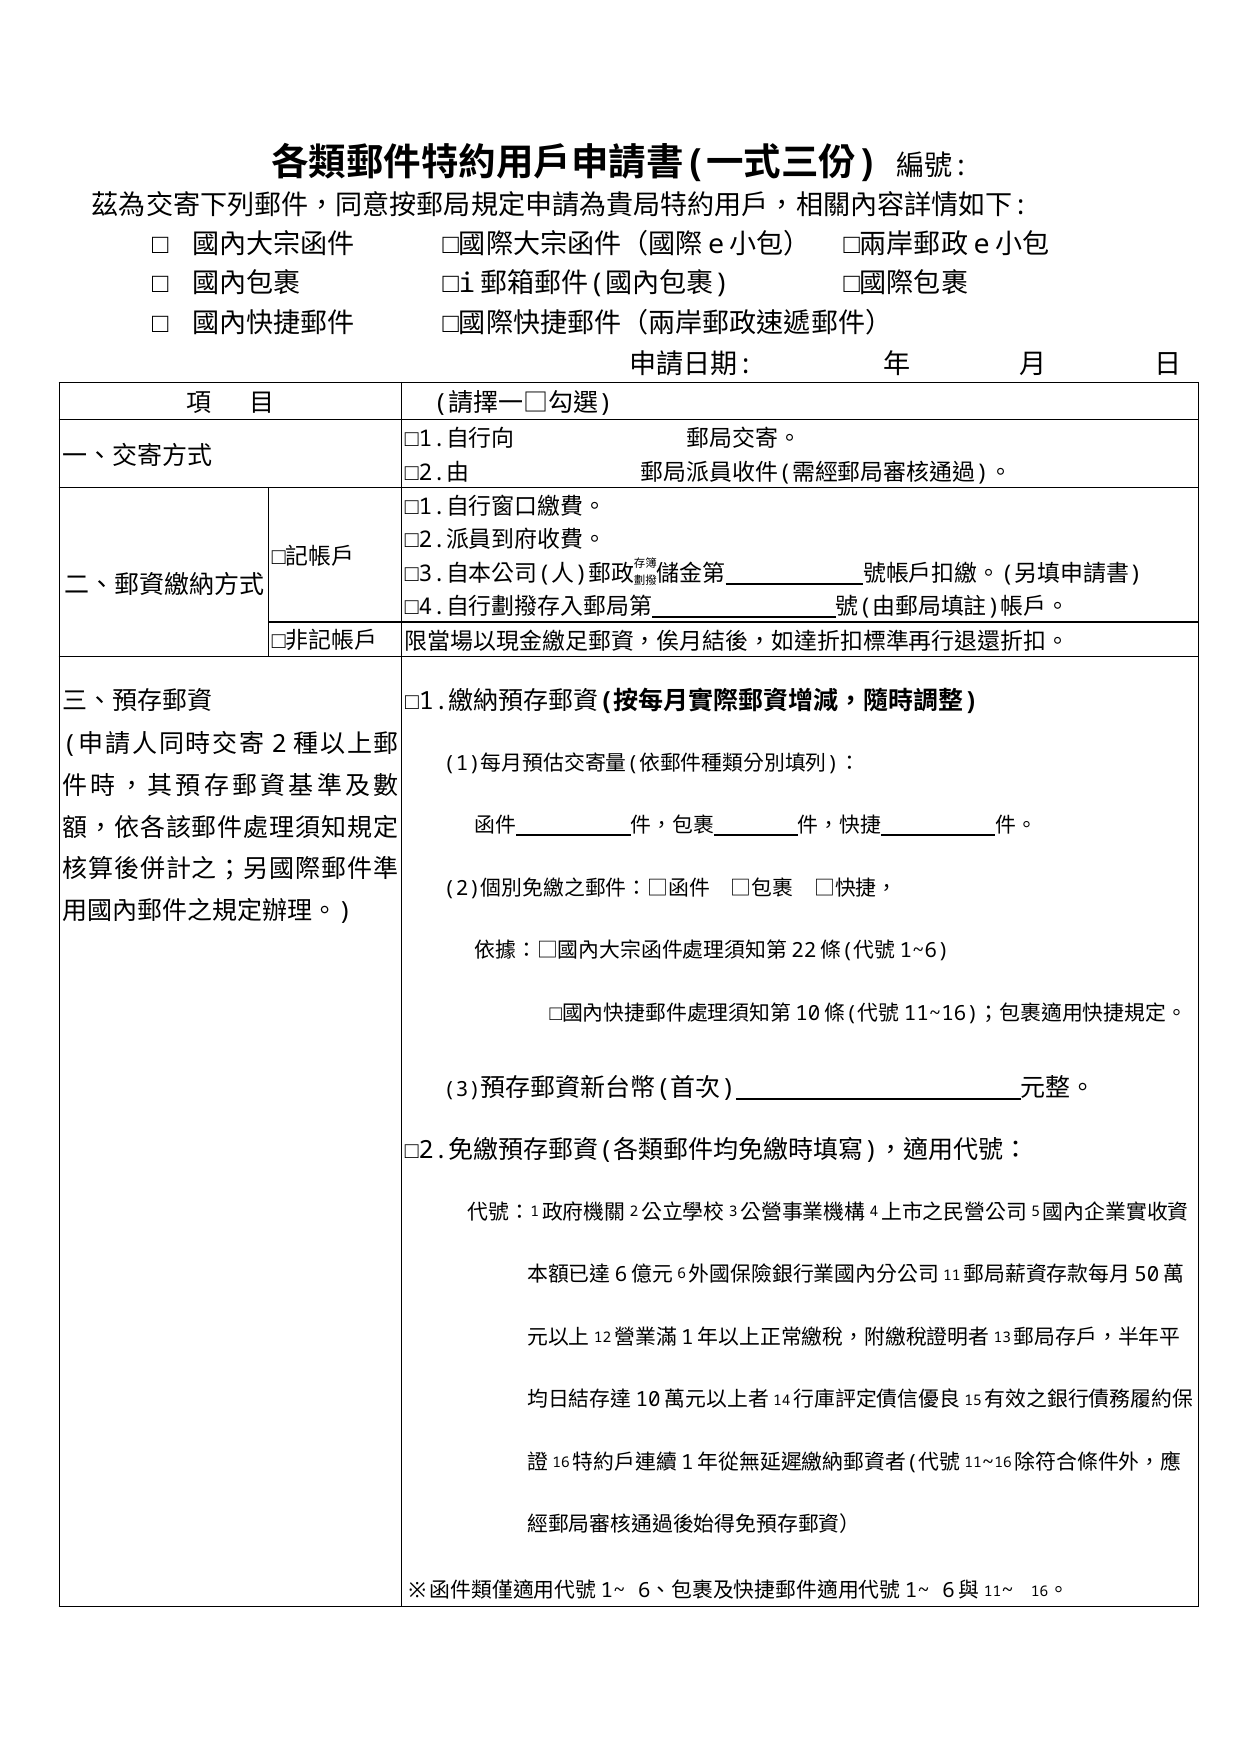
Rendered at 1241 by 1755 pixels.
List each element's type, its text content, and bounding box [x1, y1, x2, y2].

text 各類郵件特約用戶申請書(一式三份) 編號: [59, 118, 1181, 180]
table_cell 三、預存郵資 (申請人同時交寄2種以上郵件時，其預存郵資基準及數額，依各該郵件處理須知規定核算後併計之；另國際郵件準用國內郵件之規定辦理。) [60, 657, 401, 1606]
list 國內大宗函件 □國際大宗函件（國際e小包） □兩岸郵政e小包 [152, 222, 1181, 261]
table_cell □1.自行窗口繳費。 □2.派員到府收費。 □3.自本公司(人)郵政存簿劃撥儲金第 號帳戶扣繳。(另填申請書) □4.自行劃撥存入郵局第 號(由郵局填註)帳戶。 [402, 488, 1198, 621]
table_cell □1.自行向 郵局交寄。 □2.由 郵局派員收件(需經郵局審核通過)。 [402, 420, 1198, 487]
table_cell 二、郵資繳納方式 [60, 488, 268, 656]
text 申請日期: 年 月 日 [167, 340, 1181, 382]
table_cell □1.繳納預存郵資(按每月實際郵資增減，隨時調整) (1)每月預估交寄量(依郵件種類分別填列)： 函件 件，包裹 件，快捷 件。 (2)個別免繳之郵件：□函件 □包裹 □快捷， 依據：□國內大宗函件處理須知第22條(代號1~6) □國內快捷郵件處理須知第10條(代號11~16)；包裹適用快捷規定。 (3)預存郵資新台幣(首次) 元整。 □2.免繳預存郵資(各類郵件均免繳時填寫)，適用代號： 代號：1政府機關2公立學校3公營事業機構4上市之民營公司5國內企業實收資本額已達6億元6外國保險銀行業國內分公司11郵局薪資存款每月50萬元以上12營業滿1年以上正常繳稅，附繳稅證明者13郵局存戶，半年平均日結存達10萬元以上者14行庫評定債信優良15有效之銀行債務履約保證16特約戶連續1年從無延遲繳納郵資者(代號11~16除符合條件外，應經郵局審核通過後始得免預存郵資） ※函件類僅適用代號1~ 6、包裹及快捷郵件適用代號1~ 6與11~ 16。 [402, 657, 1198, 1606]
list 國內快捷郵件 □國際快捷郵件（兩岸郵政速遞郵件） [152, 301, 1181, 340]
table_cell □非記帳戶 [269, 623, 401, 656]
table_cell 限當場以現金繳足郵資，俟月結後，如達折扣標準再行退還折扣。 [402, 623, 1198, 656]
table_cell 一、交寄方式 [60, 420, 401, 487]
table_header 項 目 [60, 383, 401, 419]
list 國內包裹 □i郵箱郵件(國內包裹) □國際包裹 [152, 261, 1181, 301]
table_header (請擇一□勾選) [402, 383, 1198, 419]
table_cell □記帳戶 [269, 488, 401, 621]
text 茲為交寄下列郵件，同意按郵局規定申請為貴局特約用戶，相關內容詳情如下: [59, 180, 1181, 222]
